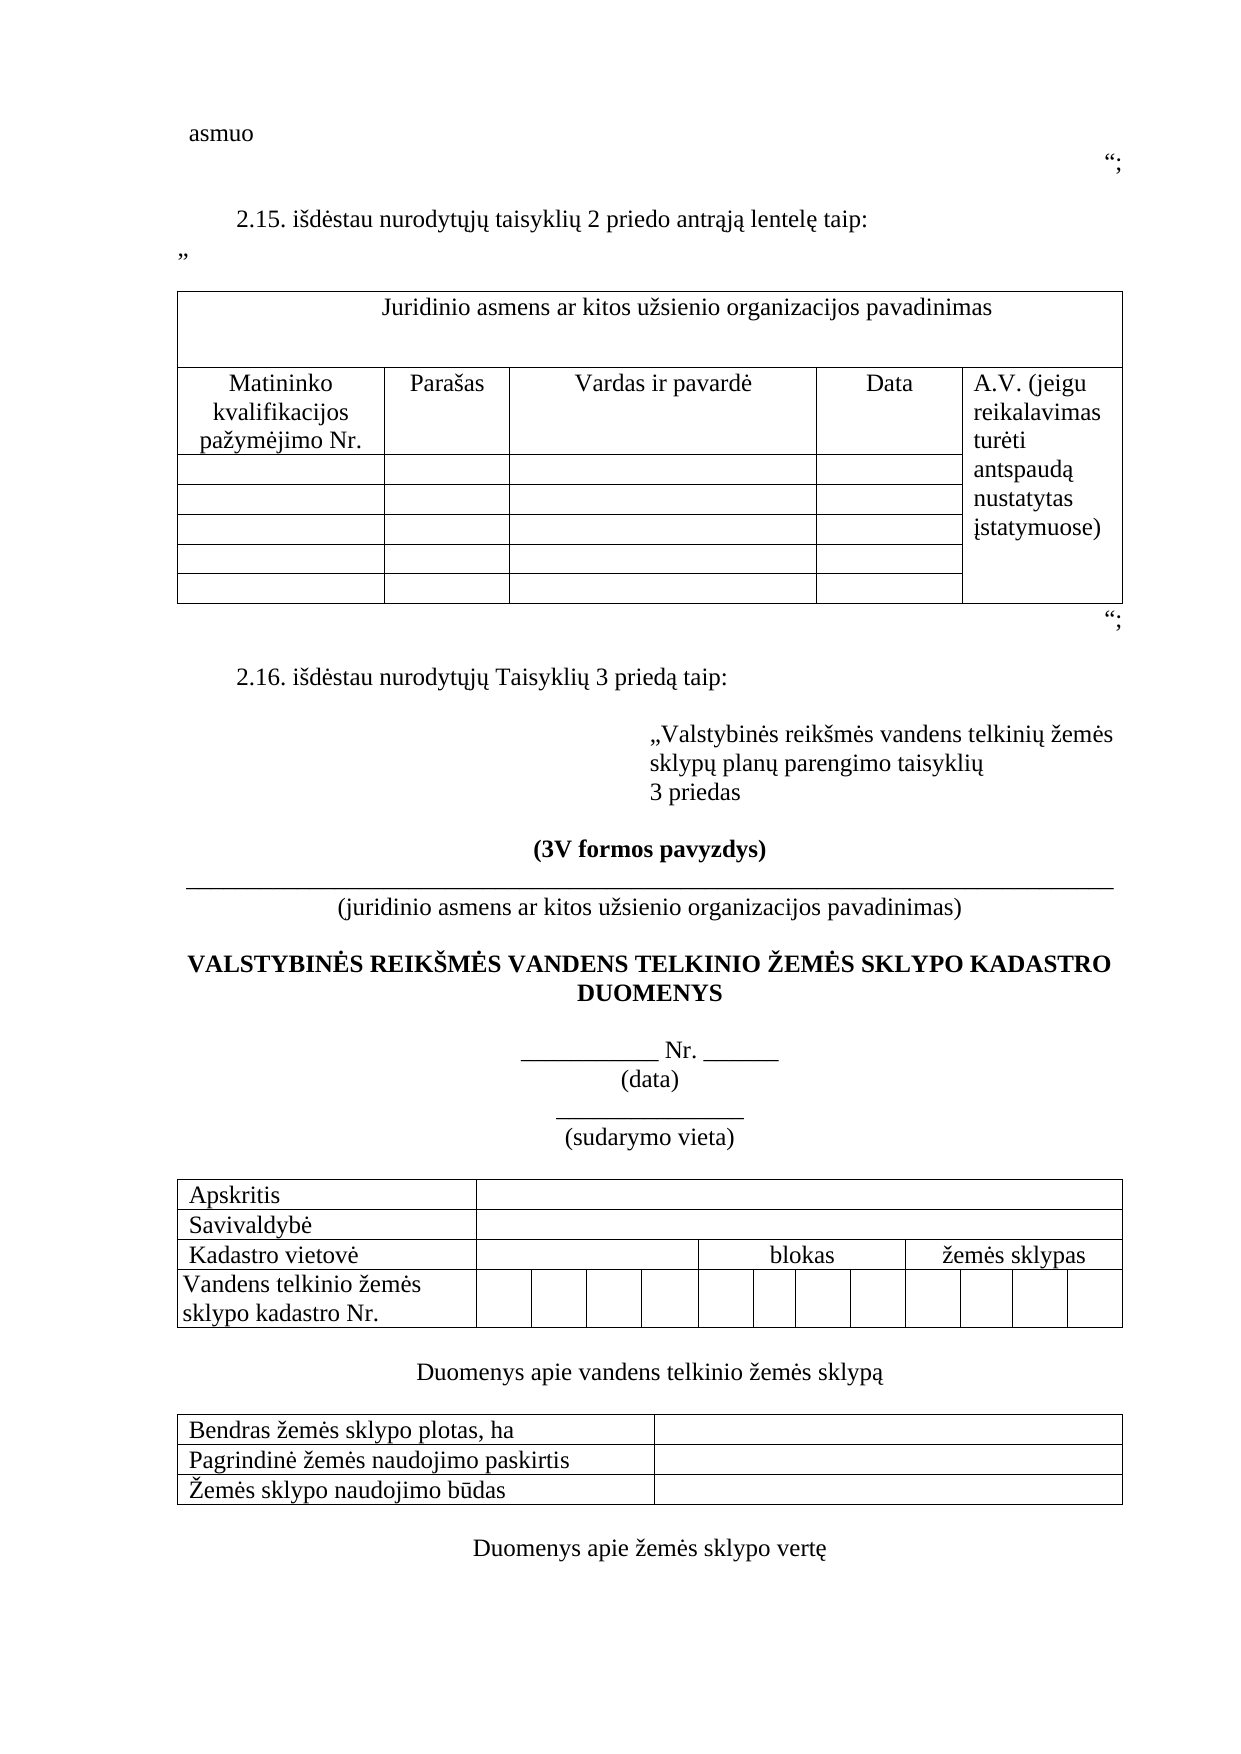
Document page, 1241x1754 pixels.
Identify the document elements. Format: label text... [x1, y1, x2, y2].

table_header Bendras žemės sklypo plotas, ha [178, 1415, 654, 1444]
table_cell [510, 485, 816, 514]
table_header Apskritis [178, 1180, 476, 1209]
text 3 priedas [649, 777, 1122, 805]
table_cell [754, 1270, 795, 1327]
table_cell [477, 1270, 531, 1327]
table_cell [178, 545, 384, 573]
table_cell [532, 1270, 586, 1327]
table_cell A.V. (jeigu reikalavimas turėti antspaudą nustatytas įstatymuose) [963, 368, 1122, 603]
text Duomenys apie vandens telkinio žemės sklypą [177, 1357, 1122, 1386]
table_cell blokas [699, 1240, 905, 1268]
table_cell [961, 1270, 1012, 1327]
table_cell [851, 1270, 905, 1327]
table_cell [178, 515, 384, 543]
text _______________ [177, 1093, 1122, 1122]
table_cell Parašas [385, 368, 509, 454]
table_cell [642, 1270, 698, 1327]
text (sudarymo vieta) [177, 1122, 1122, 1150]
table_header [491, 118, 806, 147]
text VALSTYBINĖS REIKŠMĖS VANDENS TELKINIO ŽEMĖS sklypo kadastro duomenys [177, 949, 1122, 1007]
table_header asmuo [177, 118, 491, 147]
text Duomenys apie žemės sklypo vertę [177, 1533, 1122, 1562]
table_cell Pagrindinė žemės naudojimo paskirtis [178, 1445, 654, 1474]
table_cell Matininko kvalifikacijos pažymėjimo Nr. [178, 368, 384, 454]
table_cell [178, 485, 384, 514]
table_cell [817, 545, 962, 573]
table_cell [1068, 1270, 1122, 1327]
table_cell [906, 1270, 960, 1327]
table_cell [1013, 1270, 1067, 1327]
text “; [177, 604, 1122, 633]
table_cell [699, 1270, 753, 1327]
table_cell [178, 455, 384, 484]
table_cell [796, 1270, 850, 1327]
table_cell [477, 1240, 698, 1268]
table_cell [385, 515, 509, 543]
table_cell Data [817, 368, 962, 454]
text “; [177, 147, 1122, 176]
table_cell [817, 455, 962, 484]
table_cell [510, 515, 816, 543]
table_cell [385, 574, 509, 603]
table_cell [510, 545, 816, 573]
text ___________ Nr. ______ [177, 1035, 1122, 1064]
text _ [177, 863, 1122, 892]
text (data) [177, 1064, 1122, 1093]
table_cell [385, 455, 509, 484]
table_cell Vandens telkinio žemės sklypo kadastro Nr. [178, 1270, 476, 1327]
table_cell [385, 545, 509, 573]
table_cell [817, 574, 962, 603]
table_header [477, 1180, 1122, 1209]
table_cell [510, 574, 816, 603]
table_cell žemės sklypas [906, 1240, 1122, 1268]
table_cell [510, 455, 816, 484]
table_cell Savivaldybė [178, 1210, 476, 1239]
table_cell [655, 1445, 1122, 1474]
table_cell [477, 1210, 1122, 1239]
table_cell [385, 485, 509, 514]
table_cell Kadastro vietovė [178, 1240, 476, 1268]
table_header Juridinio asmens ar kitos užsienio organizacijos pavadinimas [178, 292, 1122, 367]
table_cell [817, 485, 962, 514]
text 2.15. išdėstau nurodytųjų taisyklių 2 priedo antrąją lentelę taip: [177, 204, 1122, 233]
text „Valstybinės reikšmės vandens telkinių žemės sklypų planų parengimo taisyklių [649, 719, 1122, 777]
text (juridinio asmens ar kitos užsienio organizacijos pavadinimas) [177, 892, 1122, 920]
table_cell Vardas ir pavardė [510, 368, 816, 454]
table_cell [655, 1475, 1122, 1504]
text (3V formos pavyzdys) [177, 834, 1122, 863]
text „ [177, 233, 1122, 262]
table_cell [587, 1270, 641, 1327]
text 2.16. išdėstau nurodytųjų Taisyklių 3 priedą taip: [177, 662, 1122, 690]
table_cell [817, 515, 962, 543]
table_cell Žemės sklypo naudojimo būdas [178, 1475, 654, 1504]
table_header [655, 1415, 1122, 1444]
table_header [806, 118, 1122, 147]
table_cell [178, 574, 384, 603]
